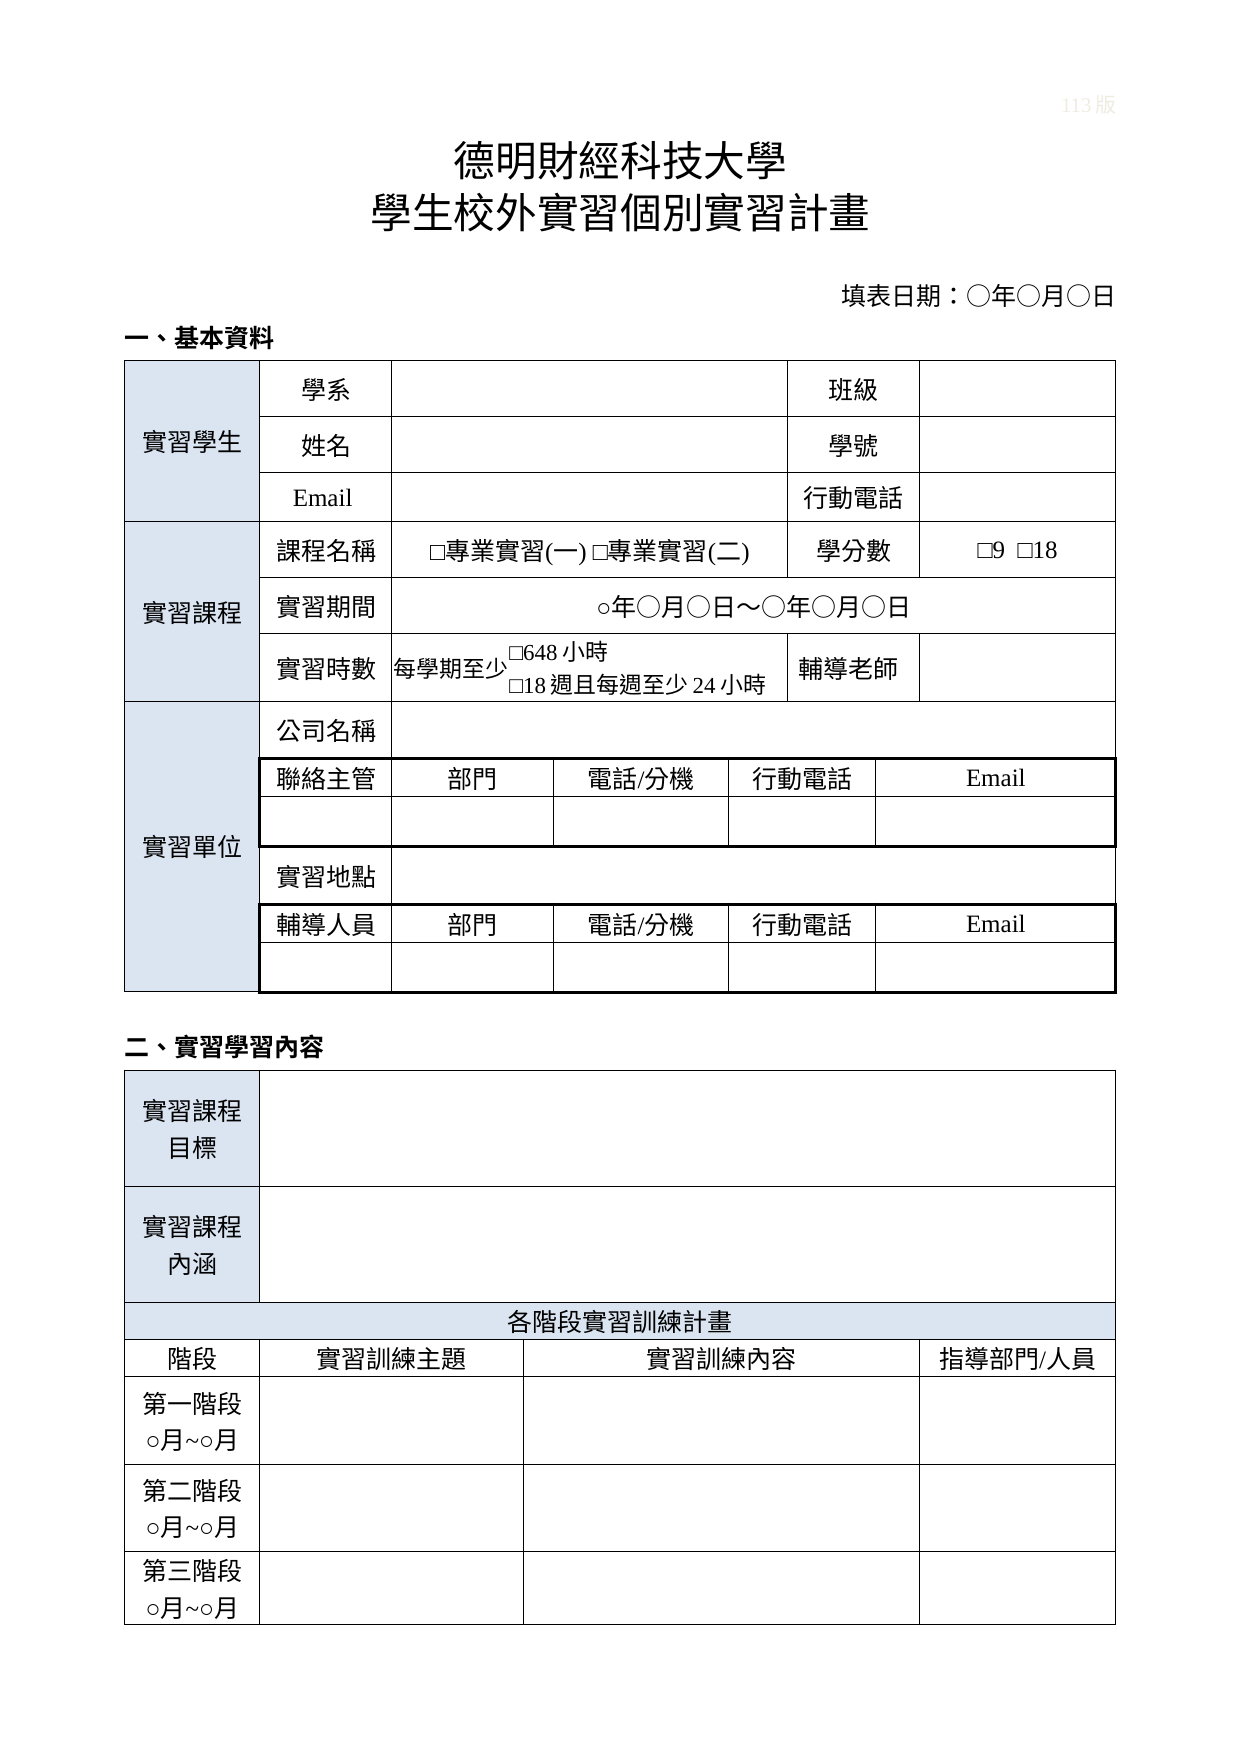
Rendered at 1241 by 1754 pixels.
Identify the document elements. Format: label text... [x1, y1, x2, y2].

table_cell 階段 [125, 1340, 259, 1376]
table_cell 公司名稱 [260, 702, 391, 757]
table_cell 行動電話 [729, 760, 875, 796]
table_cell □648小時 □18週且每週至少24小時 [509, 634, 787, 701]
table_cell 姓名 [260, 417, 391, 472]
table_cell 第二階段 ○月~○月 [125, 1465, 259, 1551]
table_cell 部門 [392, 760, 553, 796]
table_cell 實習單位 [125, 702, 259, 991]
text 二、實習學習內容 [124, 1028, 1116, 1064]
table_cell 聯絡主管 [261, 760, 391, 796]
table_cell 學分數 [788, 522, 919, 577]
table_cell 指導部門/人員 [920, 1340, 1115, 1376]
table_cell [392, 702, 1115, 757]
table_cell [392, 943, 553, 991]
table_cell [261, 797, 391, 844]
table_cell [920, 1552, 1115, 1624]
table_cell [392, 473, 787, 521]
table_cell [524, 1552, 919, 1624]
table_cell [260, 1552, 523, 1624]
table_header [392, 361, 787, 416]
table_cell [876, 797, 1114, 844]
table_cell Email [260, 473, 391, 521]
table_cell [729, 943, 875, 991]
table_cell 第一階段 ○月~○月 [125, 1377, 259, 1463]
table_cell [920, 634, 1115, 701]
text 填表日期：○年○月○日 [124, 276, 1116, 313]
table_cell [260, 1465, 523, 1551]
text 德明財經科技大學 [124, 135, 1116, 187]
table_cell [524, 1377, 919, 1463]
table_cell [920, 1377, 1115, 1463]
table_cell ○年○月○日～○年○月○日 [392, 578, 1115, 633]
table_cell 電話/分機 [554, 906, 728, 942]
table_header 班級 [788, 361, 919, 416]
table_header [260, 1071, 1115, 1186]
table_cell 實習期間 [260, 578, 391, 633]
table_cell [392, 417, 787, 472]
table_cell [729, 797, 875, 844]
table_cell 每學期至少 [392, 634, 509, 701]
table_cell 實習訓練內容 [524, 1340, 919, 1376]
table_header 實習學生 [125, 361, 259, 521]
table_cell 課程名稱 [260, 522, 391, 577]
table_cell [260, 1377, 523, 1463]
table_cell [554, 797, 728, 844]
table_cell 實習課程 [125, 522, 259, 701]
table_cell 各階段實習訓練計畫 [125, 1303, 1115, 1339]
table_cell [920, 1465, 1115, 1551]
table_cell □專業實習(一) □專業實習(二) [392, 522, 787, 577]
table_cell 部門 [392, 906, 553, 942]
table_cell □9 □18 [920, 522, 1115, 577]
table_cell 實習時數 [260, 634, 391, 701]
table_cell [392, 848, 1115, 903]
table_cell 行動電話 [788, 473, 919, 521]
table_cell [876, 943, 1114, 991]
table_cell 第三階段 ○月~○月 [125, 1552, 259, 1624]
table_cell 實習訓練主題 [260, 1340, 523, 1376]
table_header 實習課程目標 [125, 1071, 259, 1186]
table_cell 行動電話 [729, 906, 875, 942]
table_cell 電話/分機 [554, 760, 728, 796]
table_header 學系 [260, 361, 391, 416]
table_cell Email [876, 906, 1114, 942]
table_header [920, 361, 1115, 416]
text 學生校外實習個別實習計畫 [124, 187, 1116, 239]
table_cell 實習課程內涵 [125, 1187, 259, 1302]
table_cell [261, 943, 391, 991]
table_cell [260, 1187, 1115, 1302]
table_cell [554, 943, 728, 991]
text 一、基本資料 [124, 318, 1116, 354]
table_cell 輔導人員 [261, 906, 391, 942]
table_cell 實習地點 [260, 848, 391, 903]
table_cell [392, 797, 553, 844]
table_cell [920, 417, 1115, 472]
table_cell [524, 1465, 919, 1551]
table_cell 學號 [788, 417, 919, 472]
table_cell 輔導老師 [788, 634, 919, 701]
table_cell [920, 473, 1115, 521]
table_cell Email [876, 760, 1114, 796]
